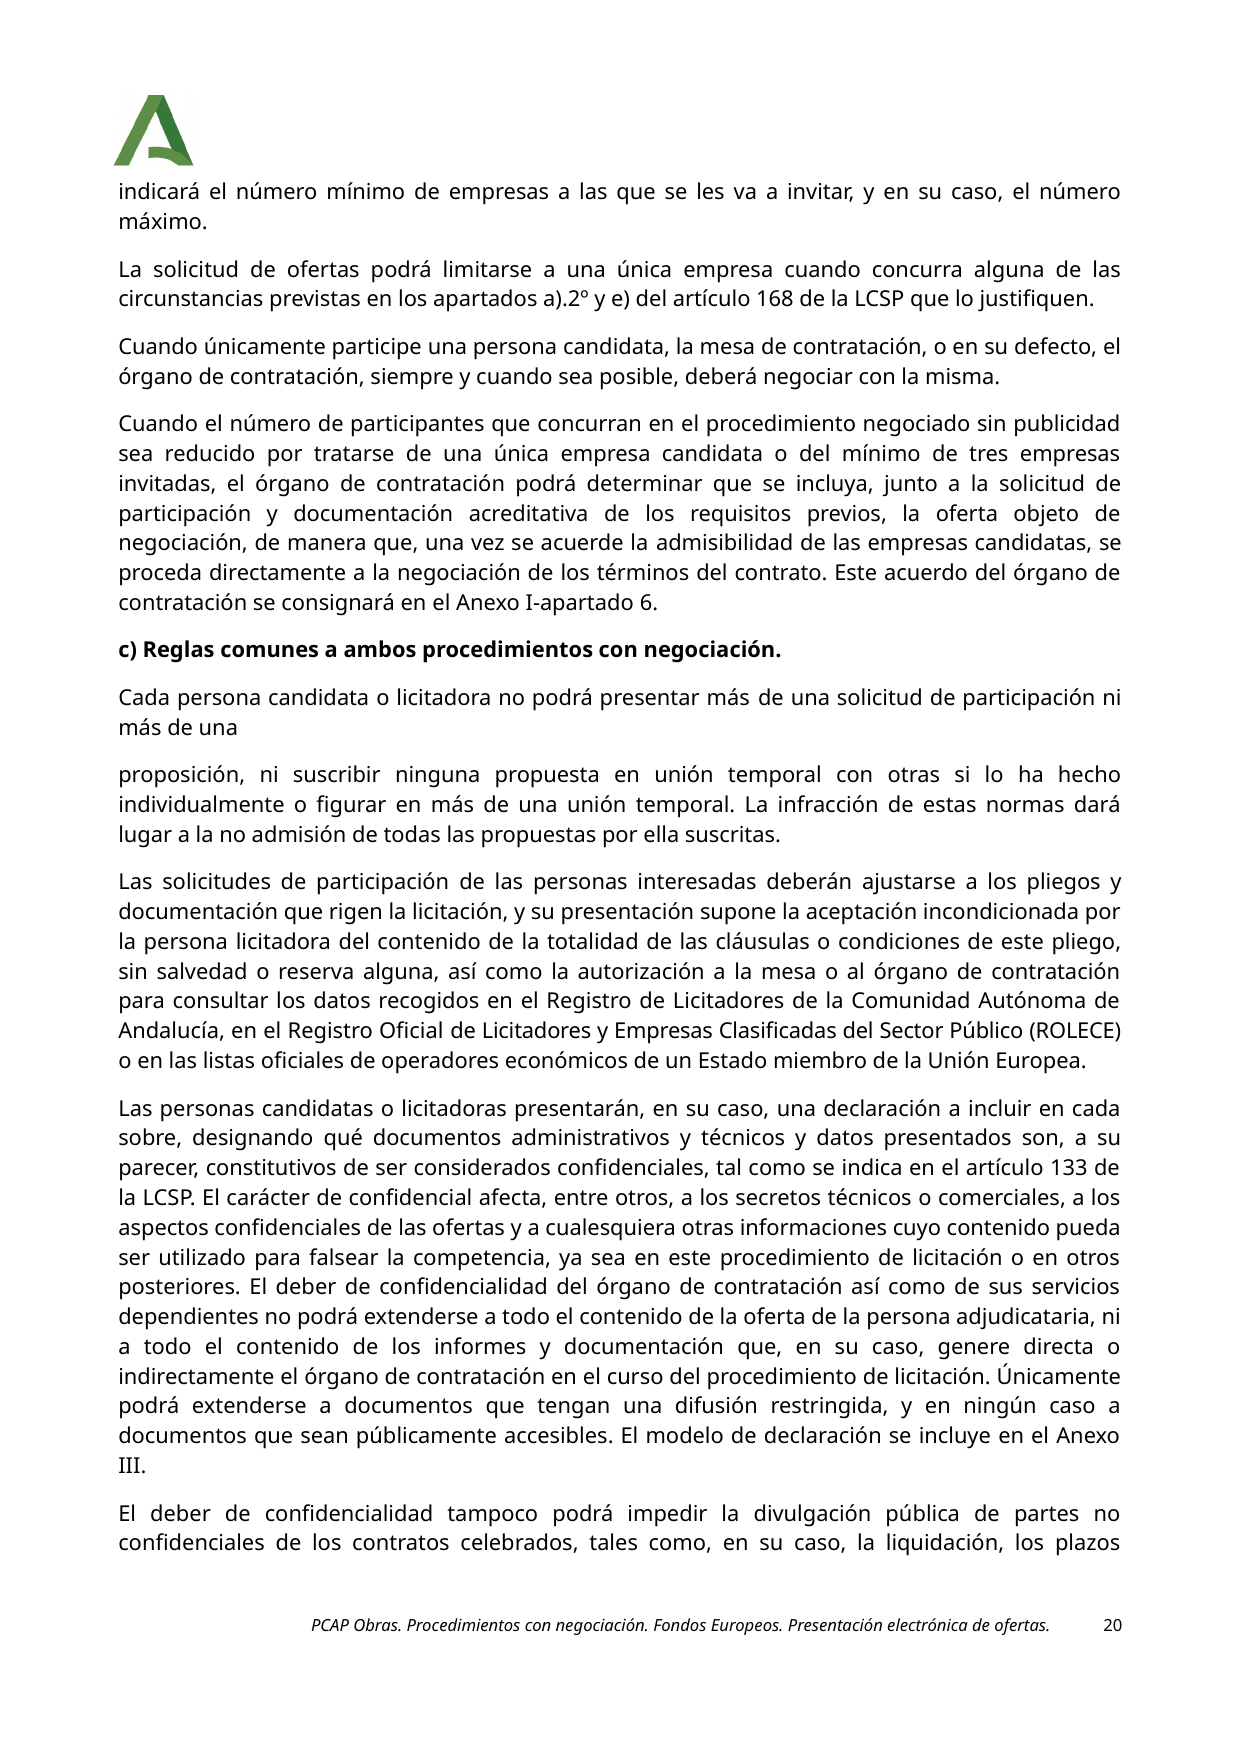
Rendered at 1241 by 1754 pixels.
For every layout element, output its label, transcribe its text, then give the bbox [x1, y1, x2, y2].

text c) Reglas comunes a ambos procedimientos con negociación. [118, 634, 1122, 664]
text Las solicitudes de participación de las personas interesadas deberán ajustarse a los pliegos y documentación que rigen la licitación, y su presentación supone la aceptación incondicionada por la persona licitadora del contenido de la totalidad de las cláusulas o condiciones de este pliego, sin salvedad o reserva alguna, así como la autorización a la mesa o al órgano de contratación para consultar los datos recogidos en el Registro de Licitadores de la Comunidad Autónoma de Andalucía, en el Registro Oficial de Licitadores y Empresas Clasificadas del Sector Público (ROLECE) o en las listas oficiales de operadores económicos de un Estado miembro de la Unión Europea. [118, 866, 1122, 1075]
text indicará el número mínimo de empresas a las que se les va a invitar, y en su caso, el número máximo. [118, 176, 1122, 236]
text La solicitud de ofertas podrá limitarse a una única empresa cuando concurra alguna de las circunstancias previstas en los apartados a).2º y e) del artículo 168 de la LCSP que lo justifiquen. [118, 254, 1122, 313]
text Las personas candidatas o licitadoras presentarán, en su caso, una declaración a incluir en cada sobre, designando qué documentos administrativos y técnicos y datos presentados son, a su parecer, constitutivos de ser considerados confidenciales, tal como se indica en el artículo 133 de la LCSP. El carácter de confidencial afecta, entre otros, a los secretos técnicos o comerciales, a los aspectos confidenciales de las ofertas y a cualesquiera otras informaciones cuyo contenido pueda ser utilizado para falsear la competencia, ya sea en este procedimiento de licitación o en otros posteriores. El deber de confidencialidad del órgano de contratación así como de sus servicios dependientes no podrá extenderse a todo el contenido de la oferta de la persona adjudicataria, ni a todo el contenido de los informes y documentación que, en su caso, genere directa o indirectamente el órgano de contratación en el curso del procedimiento de licitación. Únicamente podrá extenderse a documentos que tengan una difusión restringida, y en ningún caso a documentos que sean públicamente accesibles. El modelo de declaración se incluye en el Anexo III. [118, 1093, 1122, 1480]
picture [109, 90, 198, 170]
text Cuando el número de participantes que concurran en el procedimiento negociado sin publicidad sea reducido por tratarse de una única empresa candidata o del mínimo de tres empresas invitadas, el órgano de contratación podrá determinar que se incluya, junto a la solicitud de participación y documentación acreditativa de los requisitos previos, la oferta objeto de negociación, de manera que, una vez se acuerde la admisibilidad de las empresas candidatas, se proceda directamente a la negociación de los términos del contrato. Este acuerdo del órgano de contratación se consignará en el Anexo I-apartado 6. [118, 408, 1122, 617]
text proposición, ni suscribir ninguna propuesta en unión temporal con otras si lo ha hecho individualmente o figurar en más de una unión temporal. La infracción de estas normas dará lugar a la no admisión de todas las propuestas por ella suscritas. [118, 759, 1122, 849]
text El deber de confidencialidad tampoco podrá impedir la divulgación pública de partes no confidenciales de los contratos celebrados, tales como, en su caso, la liquidación, los plazos [118, 1498, 1122, 1557]
text Cada persona candidata o licitadora no podrá presentar más de una solicitud de participación ni más de una [118, 682, 1122, 742]
text Cuando únicamente participe una persona candidata, la mesa de contratación, o en su defecto, el órgano de contratación, siempre y cuando sea posible, deberá negociar con la misma. [118, 331, 1122, 391]
